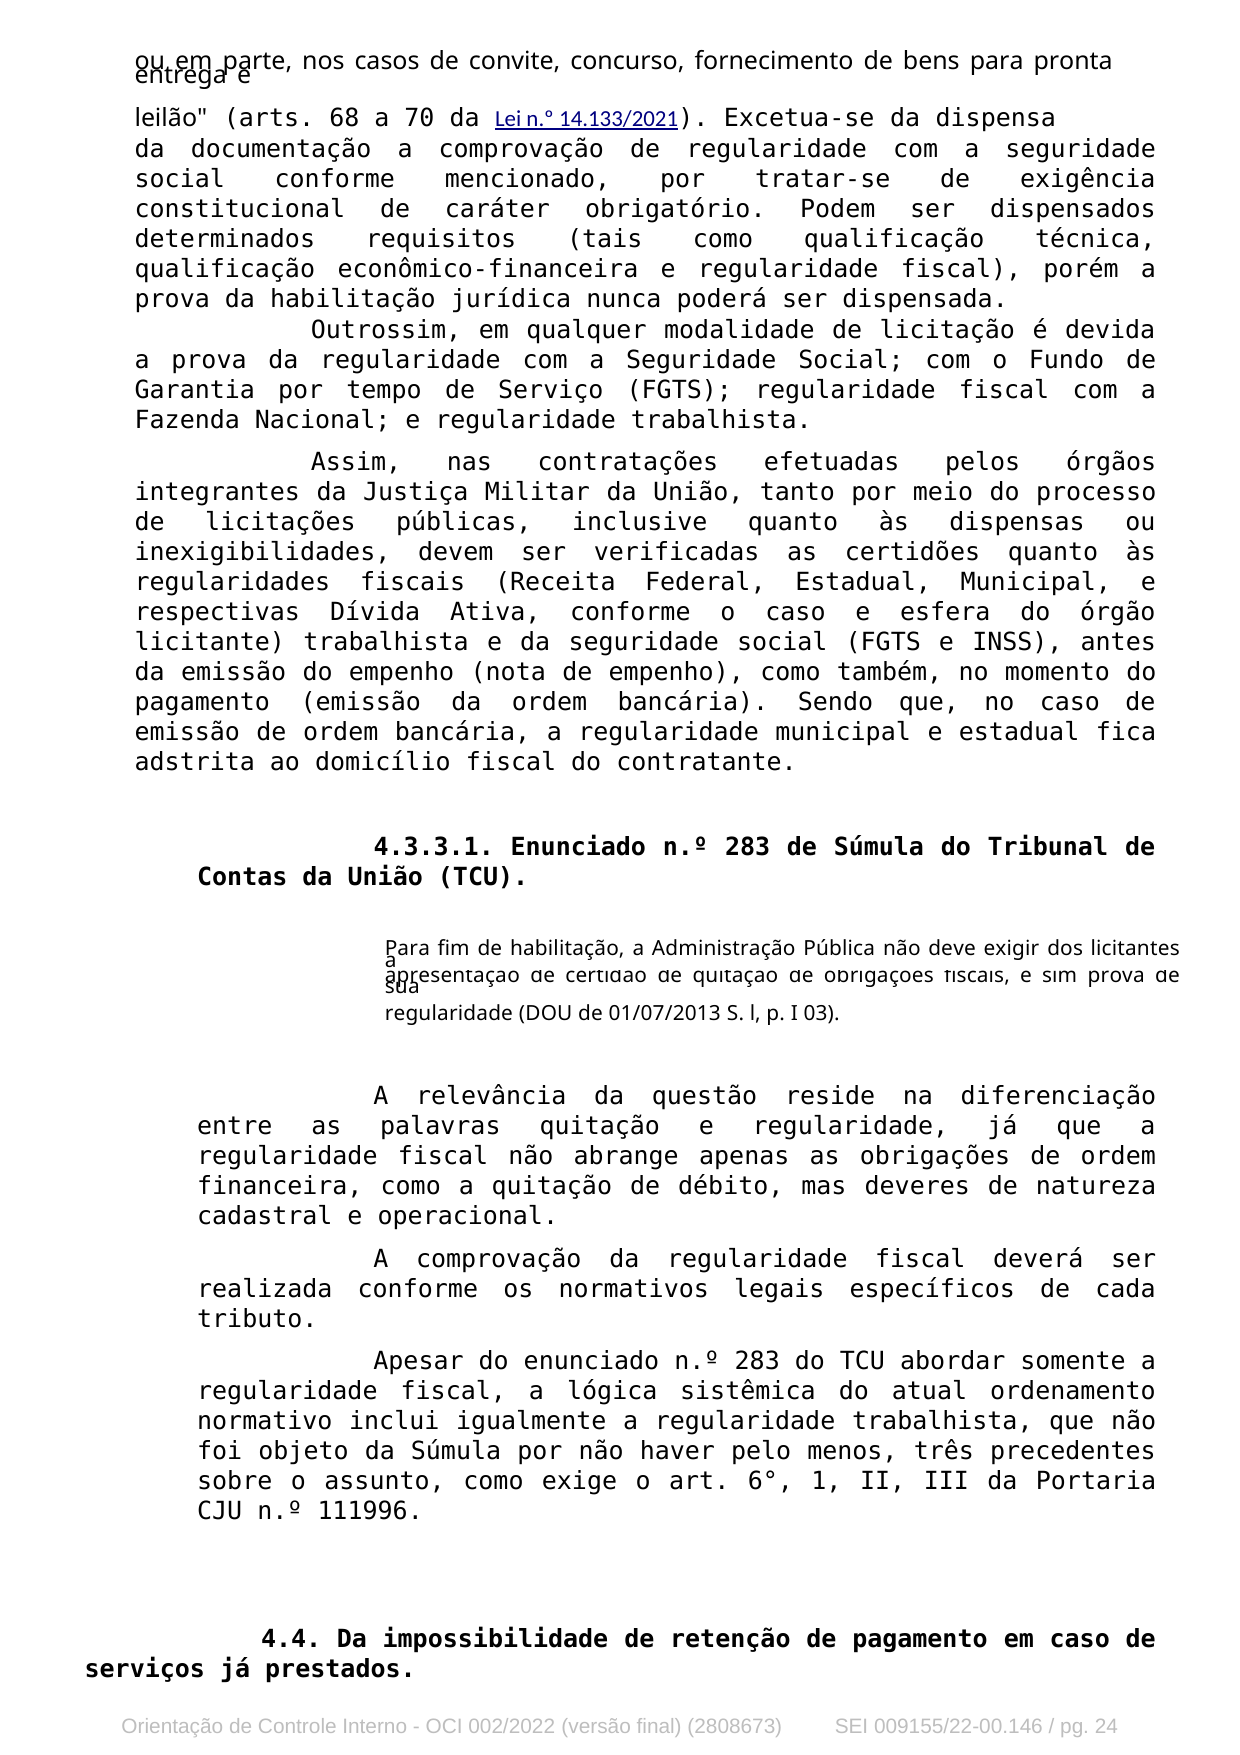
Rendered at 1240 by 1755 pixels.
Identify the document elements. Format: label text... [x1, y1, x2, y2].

text qualificação econômico-financeira e regularidade fiscal), porém a [134, 254, 1180, 284]
text 4.3.3.1. Enunciado n.º 283 de Súmula do Tribunal de [373, 833, 1179, 862]
text Outrossim, em qualquer modalidade de licitação é devida [311, 315, 1179, 344]
text ou em parte, nos casos de convite, concurso, fornecimento de bens para pronta entrega e [134, 58, 1180, 86]
text normativo inclui igualmente a regularidade trabalhista, que não [197, 1407, 1180, 1436]
text regularidades fiscais (Receita Federal, Estadual, Municipal, e [134, 567, 1180, 597]
text A comprovação da regularidade fiscal deverá ser [373, 1244, 1180, 1273]
text tributo. [197, 1304, 1180, 1333]
text social conforme mencionado, por tratar-se de exigência [134, 164, 1180, 194]
text regularidade fiscal, a lógica sistêmica do atual ordenamento [197, 1377, 1180, 1406]
text A relevância da questão reside na diferenciação [373, 1081, 1180, 1111]
text de licitações públicas, inclusive quanto às dispensas ou [134, 507, 1180, 537]
text Assim, nas contratações efetuadas pelos órgãos [311, 447, 1180, 477]
text Para fim de habilitação, a Administração Pública não deve exigir dos licitantes a [384, 946, 1192, 970]
text regularidade (DOU de 01/07/2013 S. l, p. I 03). [831, 1011, 1192, 1022]
text serviços já prestados. [84, 1654, 440, 1683]
text Garantia por tempo de Serviço (FGTS); regularidade fiscal com a [134, 375, 1179, 404]
text Apesar do enunciado n.º 283 do TCU abordar somente a [373, 1347, 1180, 1376]
text CJU n.º 111996. [197, 1497, 1180, 1526]
text sobre o assunto, como exige o art. 6°, 1, II, III da Portaria [197, 1467, 1180, 1496]
text entre as palavras quitação e regularidade, já que a [197, 1111, 1180, 1141]
text regularidade (DOU de 01/07/2013 S. l, p. I 03). [521, 1011, 768, 1022]
text inexigibilidades, devem ser verificadas as certidões quanto às [134, 537, 1180, 567]
text realizada conforme os normativos legais específicos de cada [197, 1274, 1180, 1303]
text a prova da regularidade com a Seguridade Social; com o Fundo de [134, 345, 1179, 374]
text apresentação de certidão de quitação de obrigações fiscais, e sim prova de sua [384, 972, 1192, 996]
text cadastral e operacional. [197, 1201, 1180, 1231]
text regularidade (DOU de 01/07/2013 S. l, p. I 03). [416, 1011, 521, 1022]
text respectivas Dívida Ativa, conforme o caso e esfera do órgão [134, 597, 1180, 627]
text regularidade fiscal não abrange apenas as obrigações de ordem [197, 1141, 1180, 1171]
text integrantes da Justiça Militar da União, tanto por meio do processo [134, 477, 1180, 507]
text determinados requisitos (tais como qualificação técnica, [134, 224, 1180, 254]
text Fazenda Nacional; e regularidade trabalhista. [134, 405, 1179, 434]
text foi objeto da Súmula por não haver pelo menos, três precedentes [197, 1437, 1180, 1466]
text Contas da União (TCU). [197, 863, 553, 892]
text adstrita ao domicílio fiscal do contratante. [134, 747, 1180, 777]
text Orientação de Controle Interno - OCI 002/2022 (versão final) (2808673) [121, 1714, 807, 1738]
text financeira, como a quitação de débito, mas deveres de natureza [197, 1171, 1180, 1201]
text SEI 009155/22-00.146 / pg. 24 [834, 1714, 1143, 1738]
text pagamento (emissão da ordem bancária). Sendo que, no caso de [134, 687, 1180, 717]
text 4.4. Da impossibilidade de retenção de pagamento em caso de [261, 1624, 1179, 1653]
text leilão" (arts. 68 a 70 da Lei n.º 14.133/2021). Excetua-se da dispensa [134, 103, 1180, 132]
text da emissão do empenho (nota de empenho), como também, no momento do [134, 657, 1180, 687]
text emissão de ordem bancária, a regularidade municipal e estadual fica [134, 717, 1180, 747]
text da documentação a comprovação de regularidade com a seguridade [134, 134, 1180, 164]
text prova da habilitação jurídica nunca poderá ser dispensada. [134, 284, 1180, 314]
text licitante) trabalhista e da seguridade social (FGTS e INSS), antes [134, 627, 1180, 657]
text constitucional de caráter obrigatório. Podem ser dispensados [134, 194, 1180, 224]
